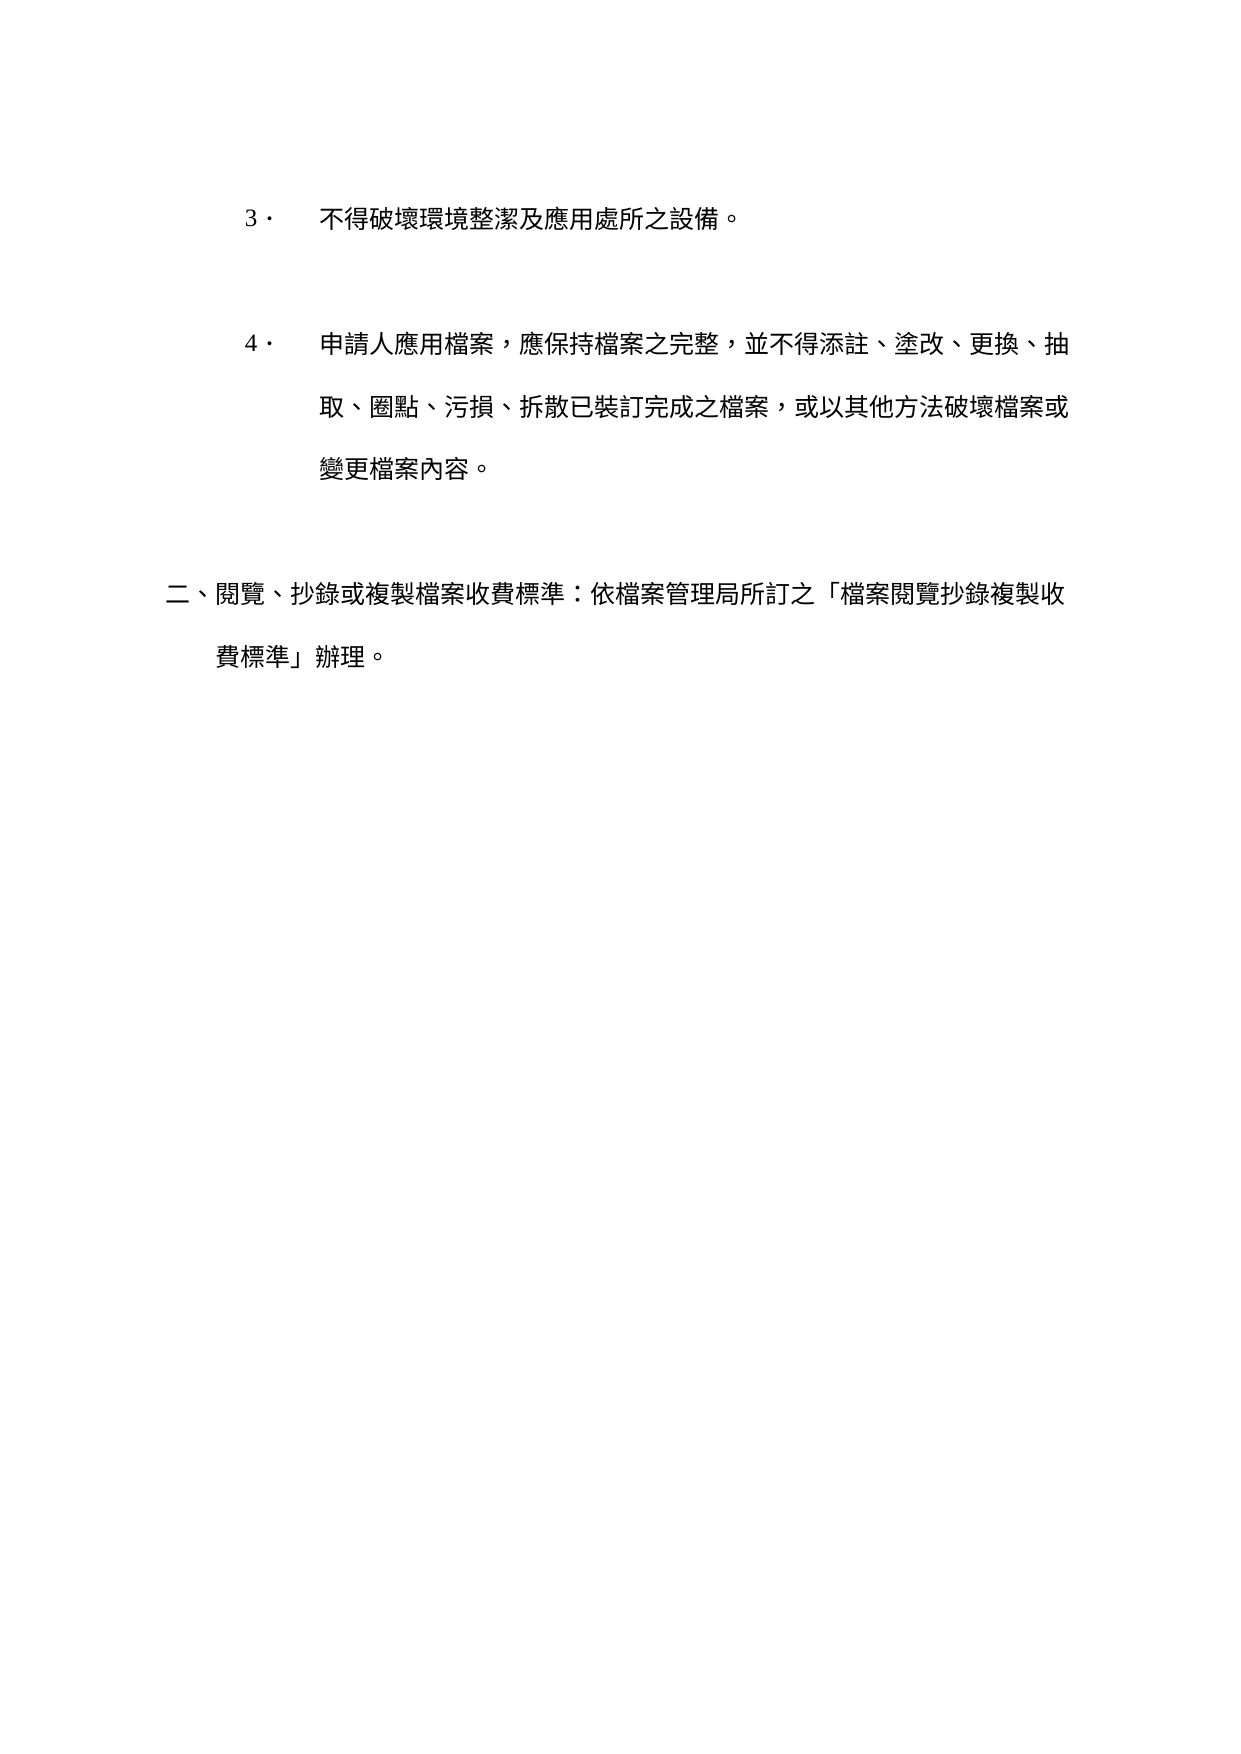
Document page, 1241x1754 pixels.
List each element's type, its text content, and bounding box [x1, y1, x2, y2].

list 申請人應用檔案，應保持檔案之完整，並不得添註、塗改、更換、抽取、圈點、污損、拆散已裝訂完成之檔案，或以其他方法破壞檔案或變更檔案內容。 [244, 301, 1075, 488]
text 二、閱覽、抄錄或複製檔案收費標準：依檔案管理局所訂之「檔案閱覽抄錄複製收費標準」辦理。 [165, 551, 1075, 676]
list 不得破壞環境整潔及應用處所之設備。 [244, 176, 1075, 238]
